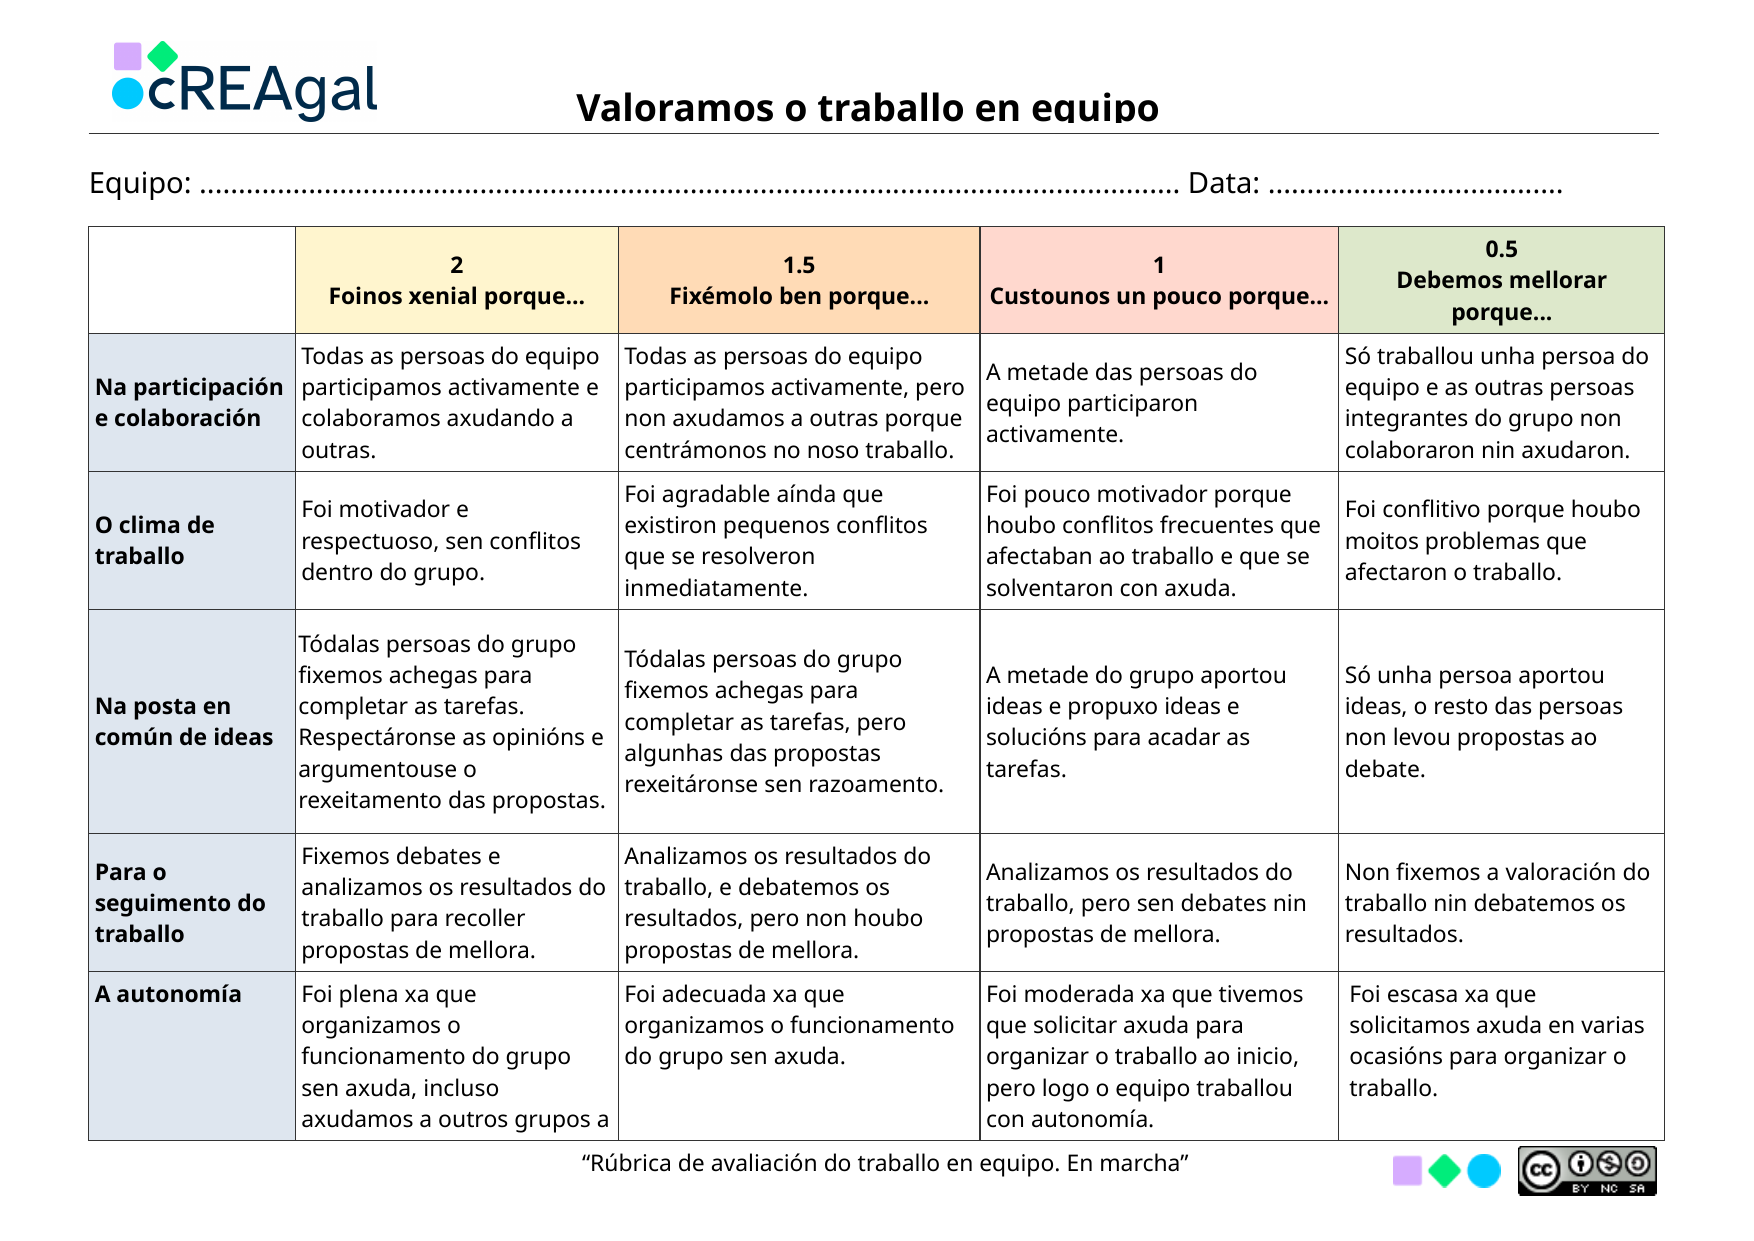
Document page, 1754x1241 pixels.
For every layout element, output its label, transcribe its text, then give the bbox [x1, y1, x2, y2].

table_cell A metade das persoas do equipo participaron activamente. [981, 334, 1338, 471]
table_cell Analizamos os resultados do traballo, pero sen debates nin propostas de mellora. [981, 834, 1338, 971]
table_header 1.5 Fixémolo ben porque... [619, 227, 979, 333]
picture [1487, 1173, 1501, 1188]
table_cell Foi motivador e respectuoso, sen conflitos dentro do grupo. [296, 472, 618, 609]
table_header 2 Foinos xenial porque... [296, 227, 618, 333]
table_cell Non fixemos a valoración do traballo nin debatemos os resultados. [1339, 834, 1664, 971]
table_cell O clima de traballo [89, 472, 295, 609]
table_header 1 Custounos un pouco porque... [981, 227, 1338, 333]
picture [1393, 1154, 1481, 1188]
table_cell Foi escasa xa que solicitamos axuda en varias ocasións para organizar o traballo. [1339, 972, 1664, 1140]
picture [112, 41, 377, 122]
picture [1488, 1154, 1501, 1168]
table_cell Todas as persoas do equipo participamos activamente e colaboramos axudando a outras. [296, 334, 618, 471]
table_cell Para o seguimento do traballo [89, 834, 295, 971]
table_cell Foi agradable aínda que existiron pequenos conflitos que se resolveron inmediatamente. [619, 472, 979, 609]
table_cell A metade do grupo aportou ideas e propuxo ideas e solucións para acadar as tarefas. [981, 610, 1338, 833]
table_header 0.5 Debemos mellorar porque... [1339, 227, 1664, 333]
table_cell Só traballou unha persoa do equipo e as outras persoas integrantes do grupo non colaboraron nin axudaron. [1339, 334, 1664, 471]
table_header Valoramos o traballo en equipo [89, 71, 1658, 133]
text Equipo: .............................................................................................................................. Data: ...................................... [88, 163, 1665, 202]
table_cell Fixemos debates e analizamos os resultados do traballo para recoller propostas de mellora. [296, 834, 618, 971]
table_cell Só unha persoa aportou ideas, o resto das persoas non levou propostas ao debate. [1339, 610, 1664, 833]
table_cell Na participación e colaboración [89, 334, 295, 471]
table_cell Tódalas persoas do grupo fixemos achegas para completar as tarefas, pero algunhas das propostas rexeitáronse sen razoamento. [619, 610, 979, 833]
picture [1518, 1146, 1657, 1196]
table_cell Analizamos os resultados do traballo, e debatemos os resultados, pero non houbo propostas de mellora. [619, 834, 979, 971]
table_cell Foi conflitivo porque houbo moitos problemas que afectaron o traballo. [1339, 472, 1664, 609]
table_cell Todas as persoas do equipo participamos activamente, pero non axudamos a outras porque centrámonos no noso traballo. [619, 334, 979, 471]
table_cell A autonomía [89, 972, 295, 1140]
table_cell Foi moderada xa que tivemos que solicitar axuda para organizar o traballo ao inicio, pero logo o equipo traballou con autonomía. [981, 972, 1338, 1140]
table_cell Foi pouco motivador porque houbo conflitos frecuentes que afectaban ao traballo e que se solventaron con axuda. [981, 472, 1338, 609]
table_cell Foi adecuada xa que organizamos o funcionamento do grupo sen axuda. [619, 972, 979, 1140]
table_cell Tódalas persoas do grupo fixemos achegas para completar as tarefas. Respectáronse as opinións e argumentouse o rexeitamento das propostas. [296, 610, 618, 833]
table_cell Foi plena xa que organizamos o funcionamento do grupo sen axuda, incluso axudamos a outros grupos a [296, 972, 618, 1140]
table_cell Na posta en común de ideas [89, 610, 295, 833]
table_header [89, 227, 295, 333]
